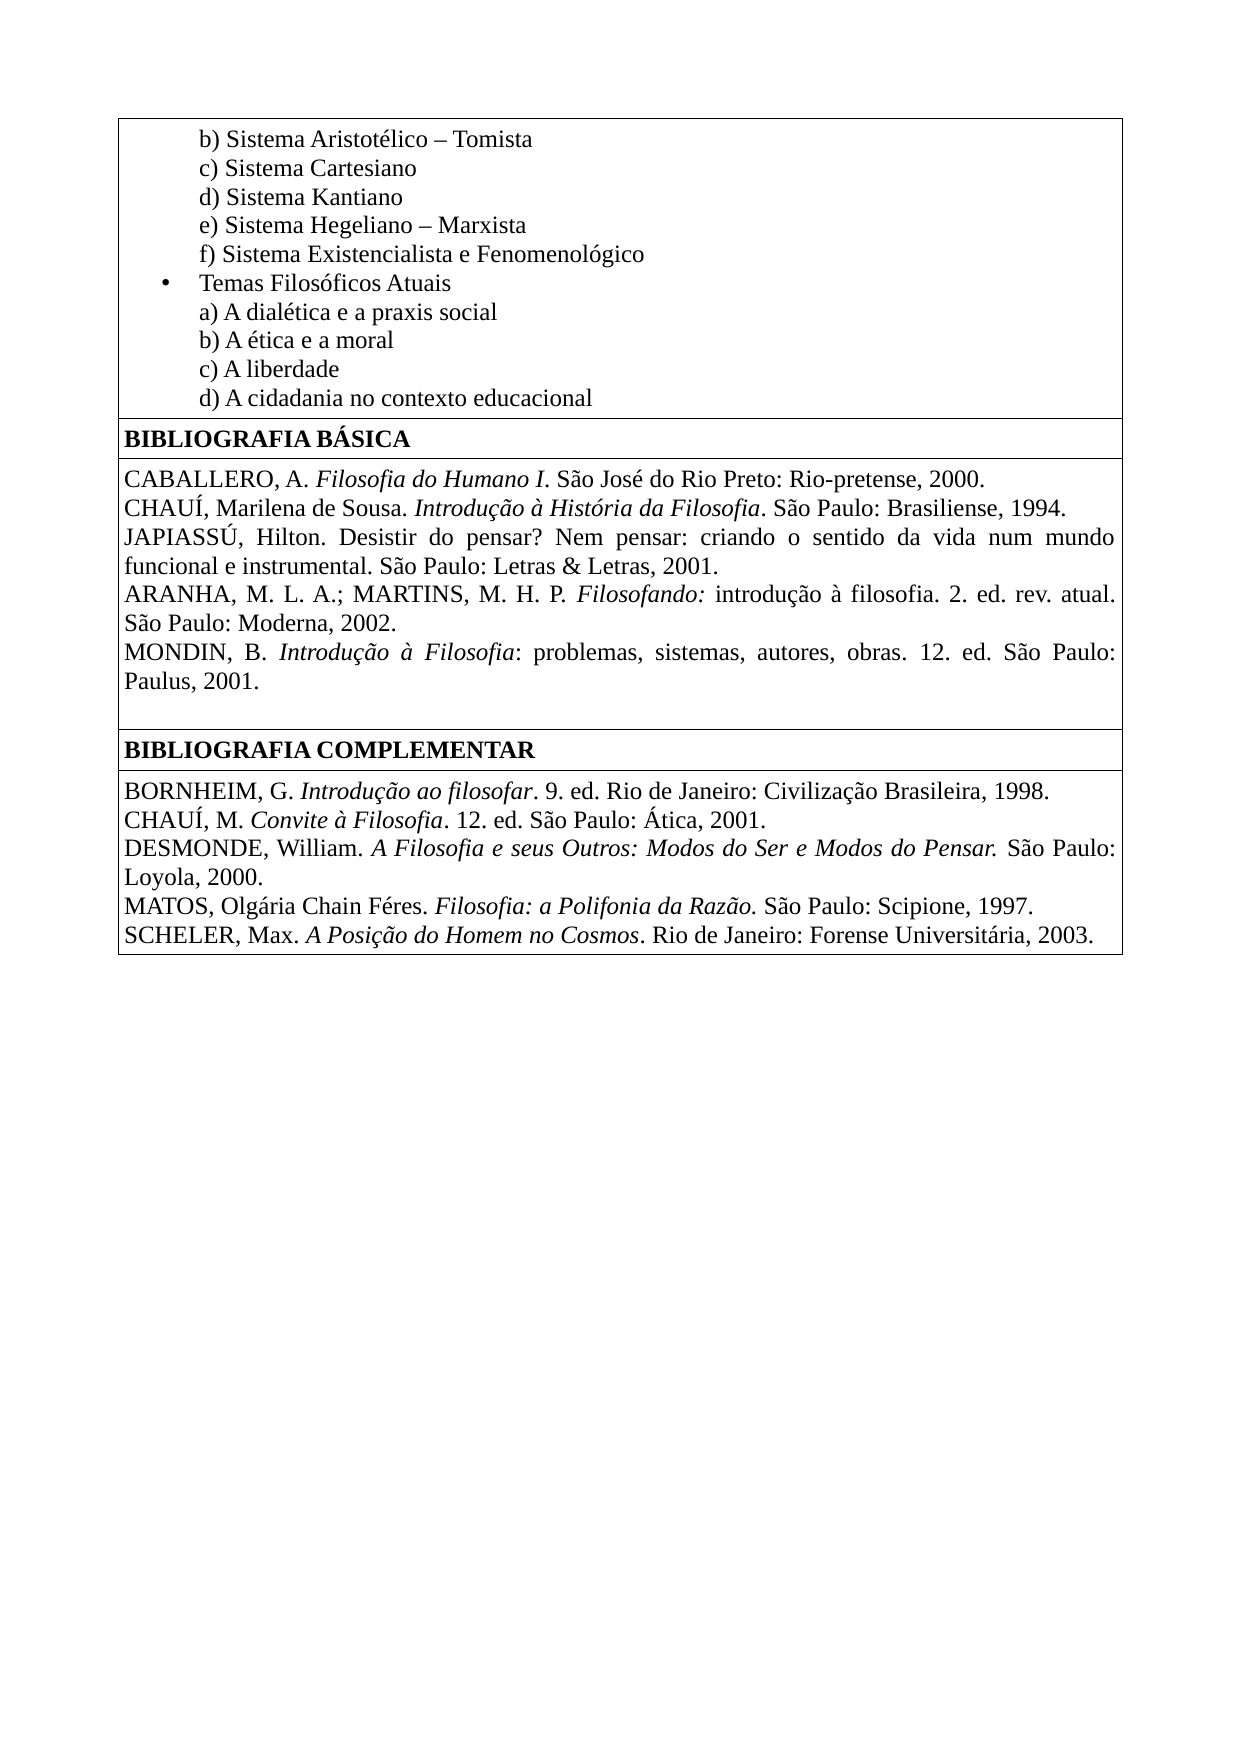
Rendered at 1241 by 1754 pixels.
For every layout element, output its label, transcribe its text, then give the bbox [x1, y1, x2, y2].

table_cell BIBLIOGRAFIA BÁSICA [119, 419, 1122, 458]
table_cell BIBLIOGRAFIA COMPLEMENTAR [119, 730, 1122, 770]
table_cell BORNHEIM, G. Introdução ao filosofar. 9. ed. Rio de Janeiro: Civilização Brasileira, 1998. CHAUÍ, M. Convite à Filosofia. 12. ed. São Paulo: Ática, 2001. DESMONDE, William. A Filosofia e seus Outros: Modos do Ser e Modos do Pensar. São Paulo: Loyola, 2000. MATOS, Olgária Chain Féres. Filosofia: a Polifonia da Razão. São Paulo: Scipione, 1997. SCHELER, Max. A Posição do Homem no Cosmos. Rio de Janeiro: Forense Universitária, 2003. [119, 771, 1122, 954]
table_cell Origem, noção e divisão da filosofia a) Noção de filosofia b) Divisão da filosofia c) Do mito à Razão: os pré-socráticos O Conhecimento a) Senso comum b) Conhecimento filosófico c) Conhecimento científico Sistemas Filosóficos a) Sistemas Socrático – Platônico – Agostiniano b) Sistema Aristotélico – Tomista c) Sistema Cartesiano d) Sistema Kantiano e) Sistema Hegeliano – Marxista f) Sistema Existencialista e Fenomenológico Temas Filosóficos Atuais a) A dialética e a praxis social b) A ética e a moral c) A liberdade d) A cidadania no contexto educacional [119, 119, 1122, 418]
table_cell CABALLERO, A. Filosofia do Humano I. São José do Rio Preto: Rio-pretense, 2000. CHAUÍ, Marilena de Sousa. Introdução à História da Filosofia. São Paulo: Brasiliense, 1994. JAPIASSÚ, Hilton. Desistir do pensar? Nem pensar: criando o sentido da vida num mundo funcional e instrumental. São Paulo: Letras & Letras, 2001. ARANHA, M. L. A.; MARTINS, M. H. P. Filosofando: introdução à filosofia. 2. ed. rev. atual. São Paulo: Moderna, 2002. MONDIN, B. Introdução à Filosofia: problemas, sistemas, autores, obras. 12. ed. São Paulo: Paulus, 2001. [119, 459, 1122, 729]
